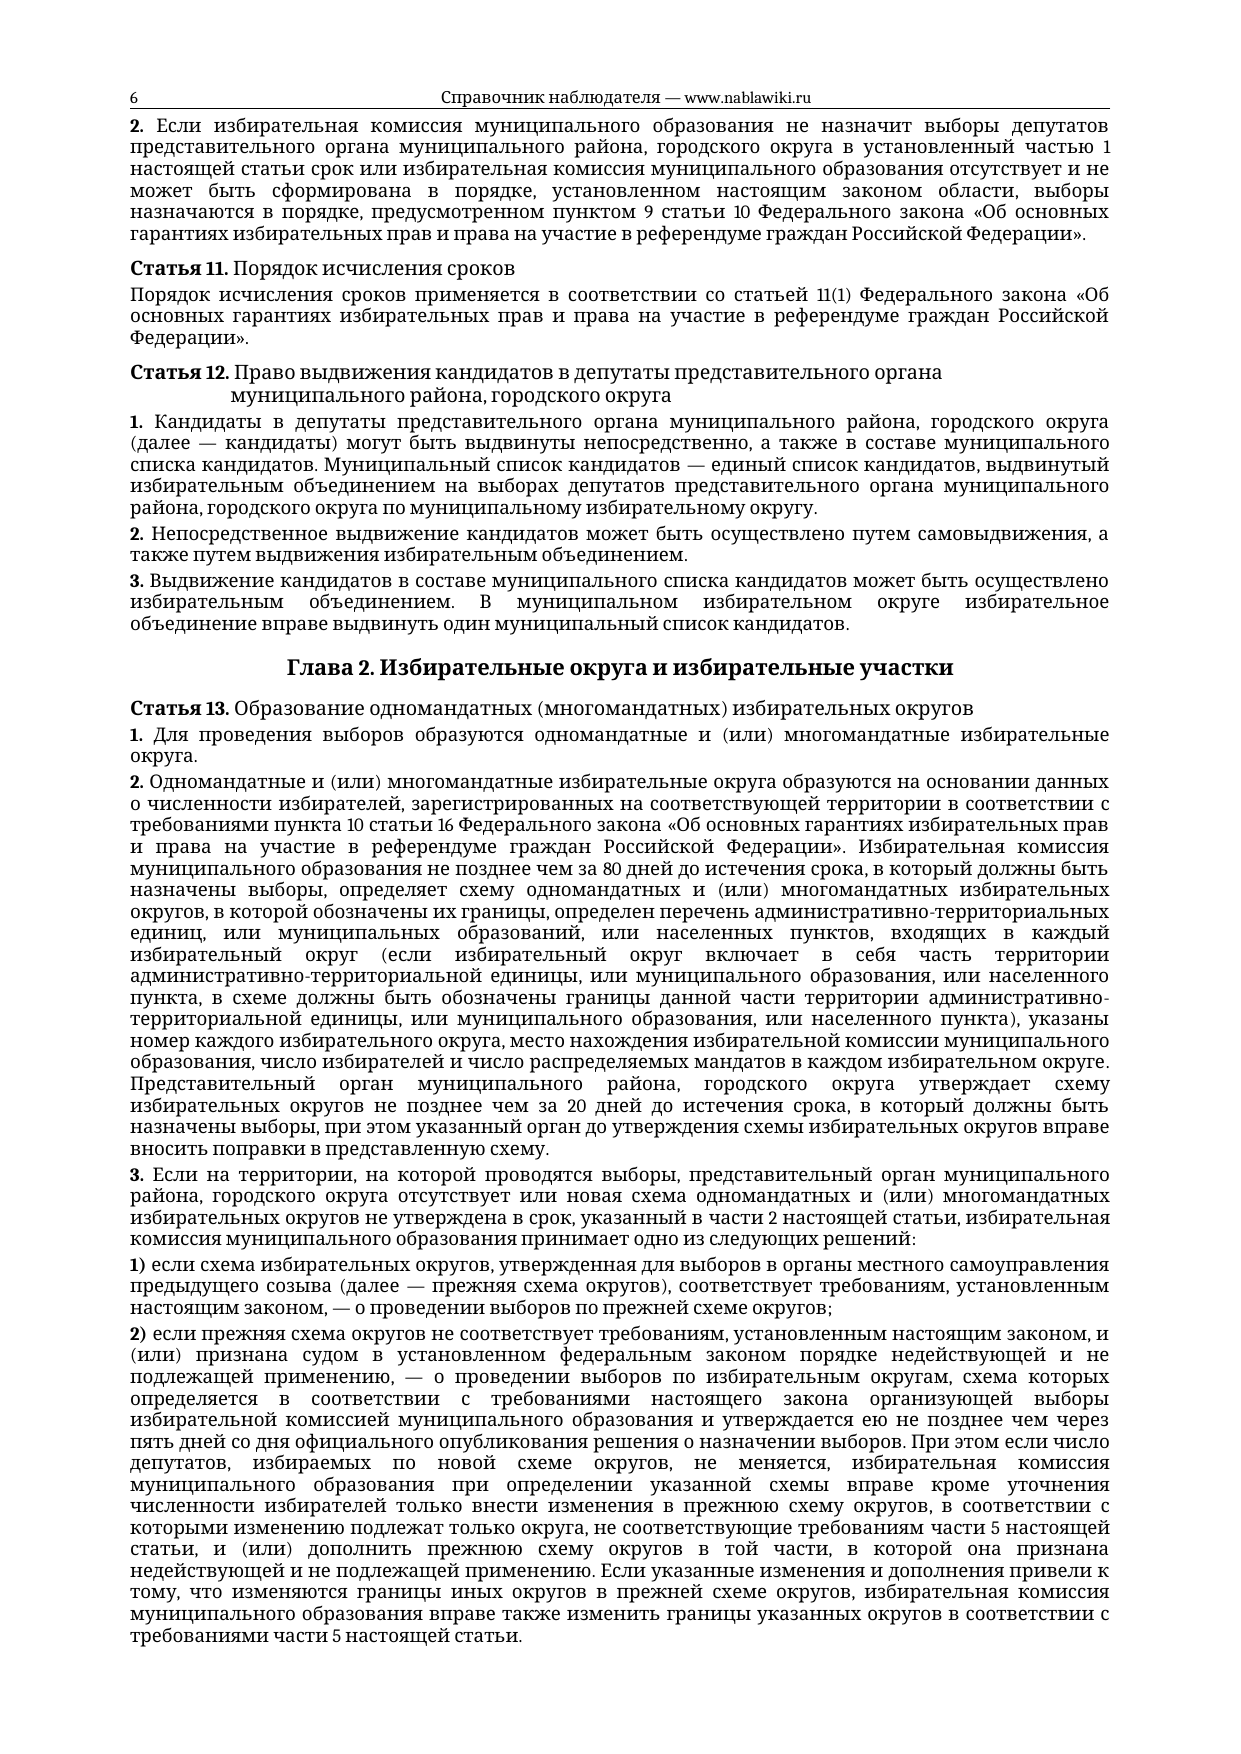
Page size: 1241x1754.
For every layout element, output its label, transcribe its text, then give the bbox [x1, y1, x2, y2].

text 2) если прежняя схема округов не соответствует требованиям, установленным настоящим законом, и (или) признана судом в установленном федеральным законом порядке недействующей и не подлежащей применению, — о проведении выборов по избирательным округам, схема которых определяется в соответствии с требованиями настоящего закона организующей выборы избирательной комиссией муниципального образования и утверждается ею не позднее чем через пять дней со дня официального опубликования решения о назначении выборов. При этом если число депутатов, избираемых по новой схеме округов, не меняется, избирательная комиссия муниципального образования при определении указанной схемы вправе кроме уточнения численности избирателей только внести изменения в прежнюю схему округов, в соответствии с которыми изменению подлежат только округа, не соответствующие требованиям части 5 настоящей статьи, и (или) дополнить прежнюю схему округов в той части, в которой она признана недействующей и не подлежащей применению. Если указанные изменения и дополнения привели к тому, что изменяются границы иных округов в прежней схеме округов, избирательная комиссия муниципального образования вправе также изменить границы указанных округов в соответствии с требованиями части 5 настоящей статьи. [130, 1323, 1110, 1647]
text 2. Непосредственное выдвижение кандидатов может быть осуществлено путем самовыдвижения, а также путем выдвижения избирательным объединением. [130, 523, 1110, 566]
text 1. Для проведения выборов образуются одномандатные и (или) многомандатные избирательные округа. [130, 724, 1110, 768]
subtitle Статья 12. Право выдвижения кандидатов в депутаты представительного органа муниципального района, городского округа [130, 361, 1110, 407]
subtitle Глава 2. Избирательные округа и избирательные участки [130, 656, 1110, 681]
text 2. Одномандатные и (или) многомандатные избирательные округа образуются на основании данных о численности избирателей, зарегистрированных на соответствующей территории в соответствии с требованиями пункта 10 статьи 16 Федерального закона «Об основных гарантиях избирательных прав и права на участие в референдуме граждан Российской Федерации». Избирательная комиссия муниципального образования не позднее чем за 80 дней до истечения срока, в который должны быть назначены выборы, определяет схему одномандатных и (или) многомандатных избирательных округов, в которой обозначены их границы, определен перечень административно-территориальных единиц, или муниципальных образований, или населенных пунктов, входящих в каждый избирательный округ (если избирательный округ включает в себя часть территории административно-территориальной единицы, или муниципального образования, или населенного пункта, в схеме должны быть обозначены границы данной части территории административно-территориальной единицы, или муниципального образования, или населенного пункта), указаны номер каждого избирательного округа, место нахождения избирательной комиссии муниципального образования, число избирателей и число распределяемых мандатов в каждом избирательном округе. Представительный орган муниципального района, городского округа утверждает схему избирательных округов не позднее чем за 20 дней до истечения срока, в который должны быть назначены выборы, при этом указанный орган до утверждения схемы избирательных округов вправе вносить поправки в представленную схему. [130, 772, 1110, 1160]
text 3. Выдвижение кандидатов в составе муниципального списка кандидатов может быть осуществлено избирательным объединением. В муниципальном избирательном округе избирательное объединение вправе выдвинуть один муниципальный список кандидатов. [130, 570, 1110, 635]
text 3. Если на территории, на которой проводятся выборы, представительный орган муниципального района, городского округа отсутствует или новая схема одномандатных и (или) многомандатных избирательных округов не утверждена в срок, указанный в части 2 настоящей статьи, избирательная комиссия муниципального образования принимает одно из следующих решений: [130, 1164, 1110, 1250]
text 1. Кандидаты в депутаты представительного органа муниципального района, городского округа (далее — кандидаты) могут быть выдвинуты непосредственно, а также в составе муниципального списка кандидатов. Муниципальный список кандидатов — единый список кандидатов, выдвинутый избирательным объединением на выборах депутатов представительного органа муниципального района, городского округа по муниципальному избирательному округу. [130, 411, 1110, 519]
text Порядок исчисления сроков применяется в соответствии со статьей 11(1) Федерального закона «Об основных гарантиях избирательных прав и права на участие в референдуме граждан Российской Федерации». [130, 284, 1110, 349]
subtitle Статья 13. Образование одномандатных (многомандатных) избирательных округов [130, 697, 1110, 720]
text 1) если схема избирательных округов, утвержденная для выборов в органы местного самоуправления предыдущего созыва (далее — прежняя схема округов), соответствует требованиям, установленным настоящим законом, — о проведении выборов по прежней схеме округов; [130, 1254, 1110, 1319]
subtitle Статья 11. Порядок исчисления сроков [130, 257, 1110, 280]
text 2. Если избирательная комиссия муниципального образования не назначит выборы депутатов представительного органа муниципального района, городского округа в установленный частью 1 настоящей статьи срок или избирательная комиссия муниципального образования отсутствует и не может быть сформирована в порядке, установленном настоящим законом области, выборы назначаются в порядке, предусмотренном пунктом 9 статьи 10 Федерального закона «Об основных гарантиях избирательных прав и права на участие в референдуме граждан Российской Федерации». [130, 116, 1110, 245]
